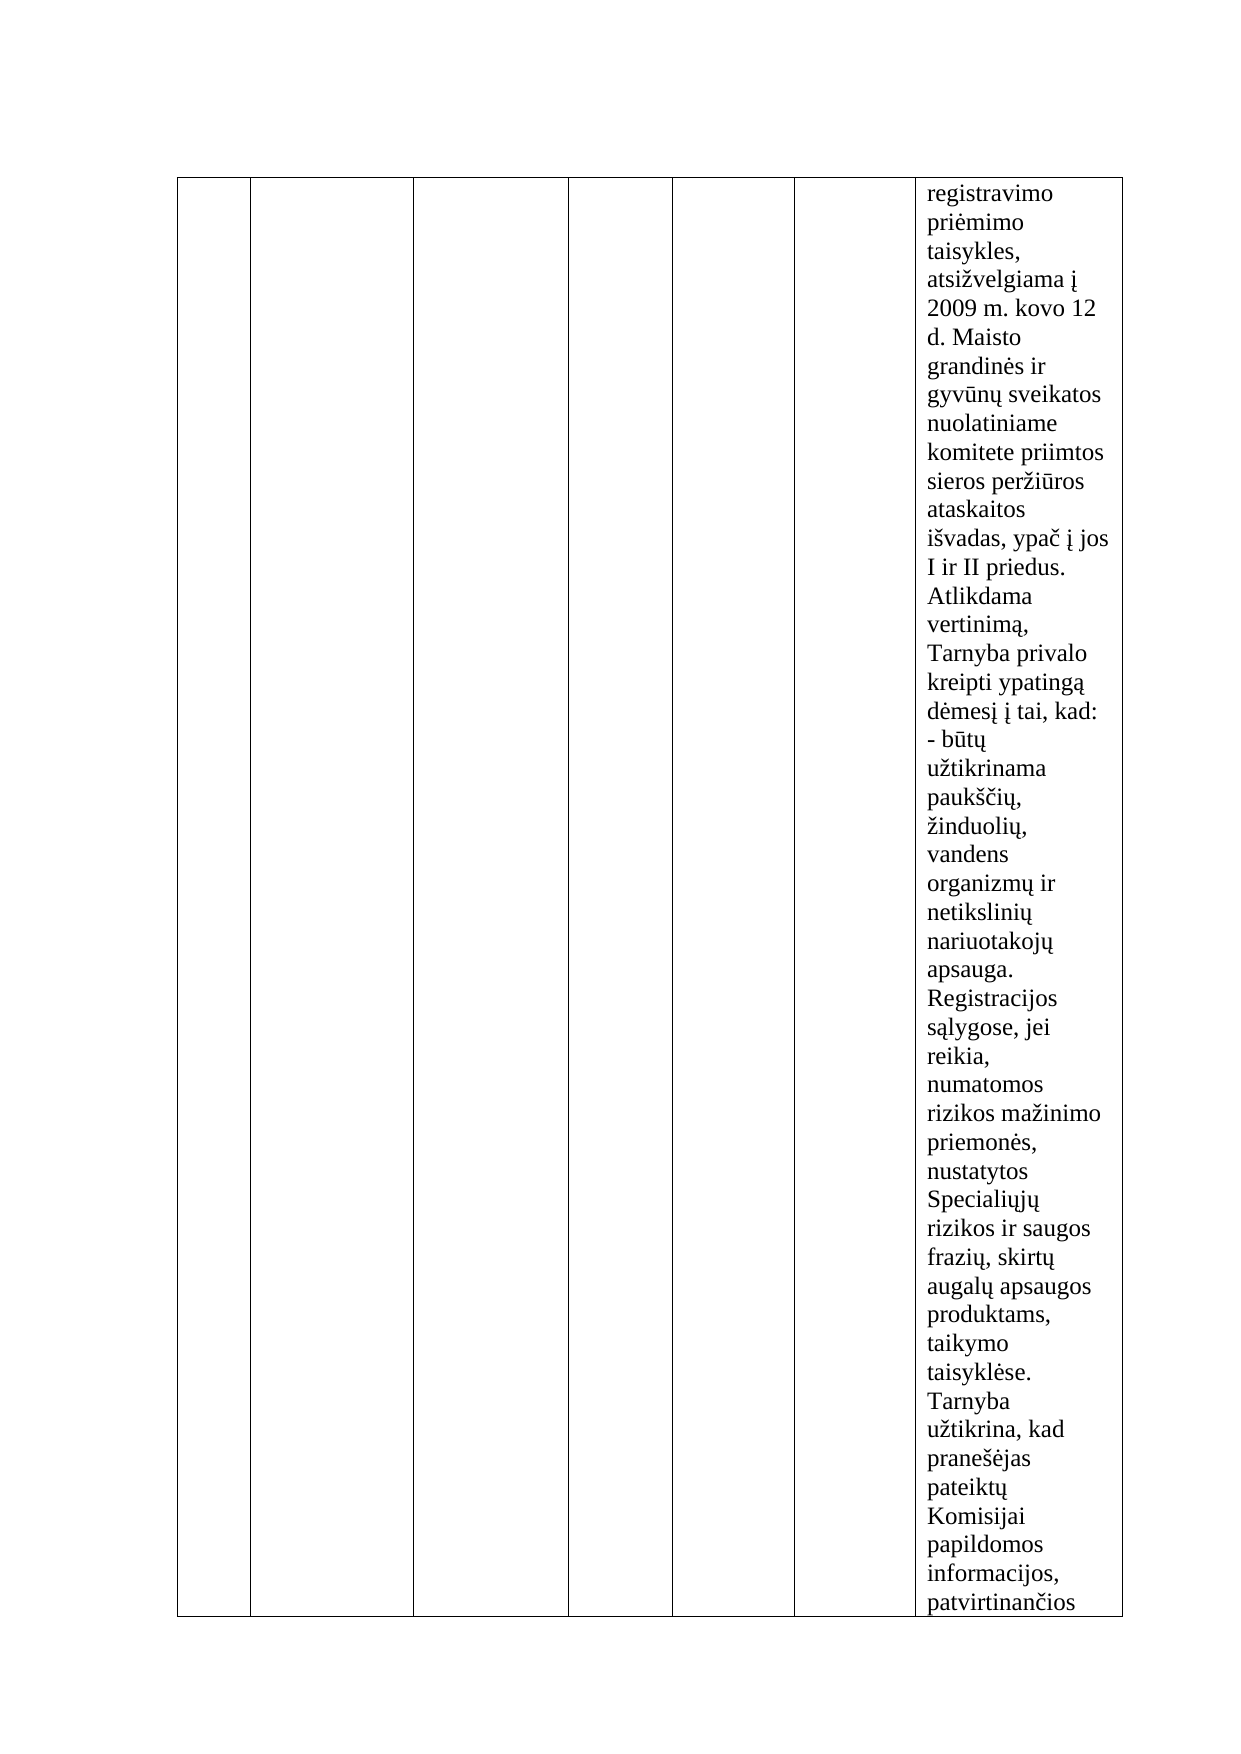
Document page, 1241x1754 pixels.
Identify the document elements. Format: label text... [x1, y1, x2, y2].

table_cell [414, 178, 568, 1616]
table_cell [569, 178, 672, 1616]
table_cell [795, 178, 915, 1616]
table_cell [673, 178, 794, 1616]
table_cell registravimo priėmimo taisykles, atsižvelgiama į 2009 m. kovo 12 d. Maisto grandinės ir gyvūnų sveikatos nuolatiniame komitete priimtos sieros peržiūros ataskaitos išvadas, ypač į jos I ir II priedus. Atlikdama vertinimą, Tarnyba privalo kreipti ypatingą dėmesį į tai, kad: - būtų užtikrinama paukščių, žinduolių, vandens organizmų ir netikslinių nariuotakojų apsauga. Registracijos sąlygose, jei reikia, numatomos rizikos mažinimo priemonės, nustatytos Specialiųjų rizikos ir saugos frazių, skirtų augalų apsaugos produktams, taikymo taisyklėse. Tarnyba užtikrina, kad pranešėjas pateiktų Komisijai papildomos informacijos, patvirtinančios [916, 178, 1122, 1616]
table_cell [251, 178, 413, 1616]
table_cell [178, 178, 250, 1616]
